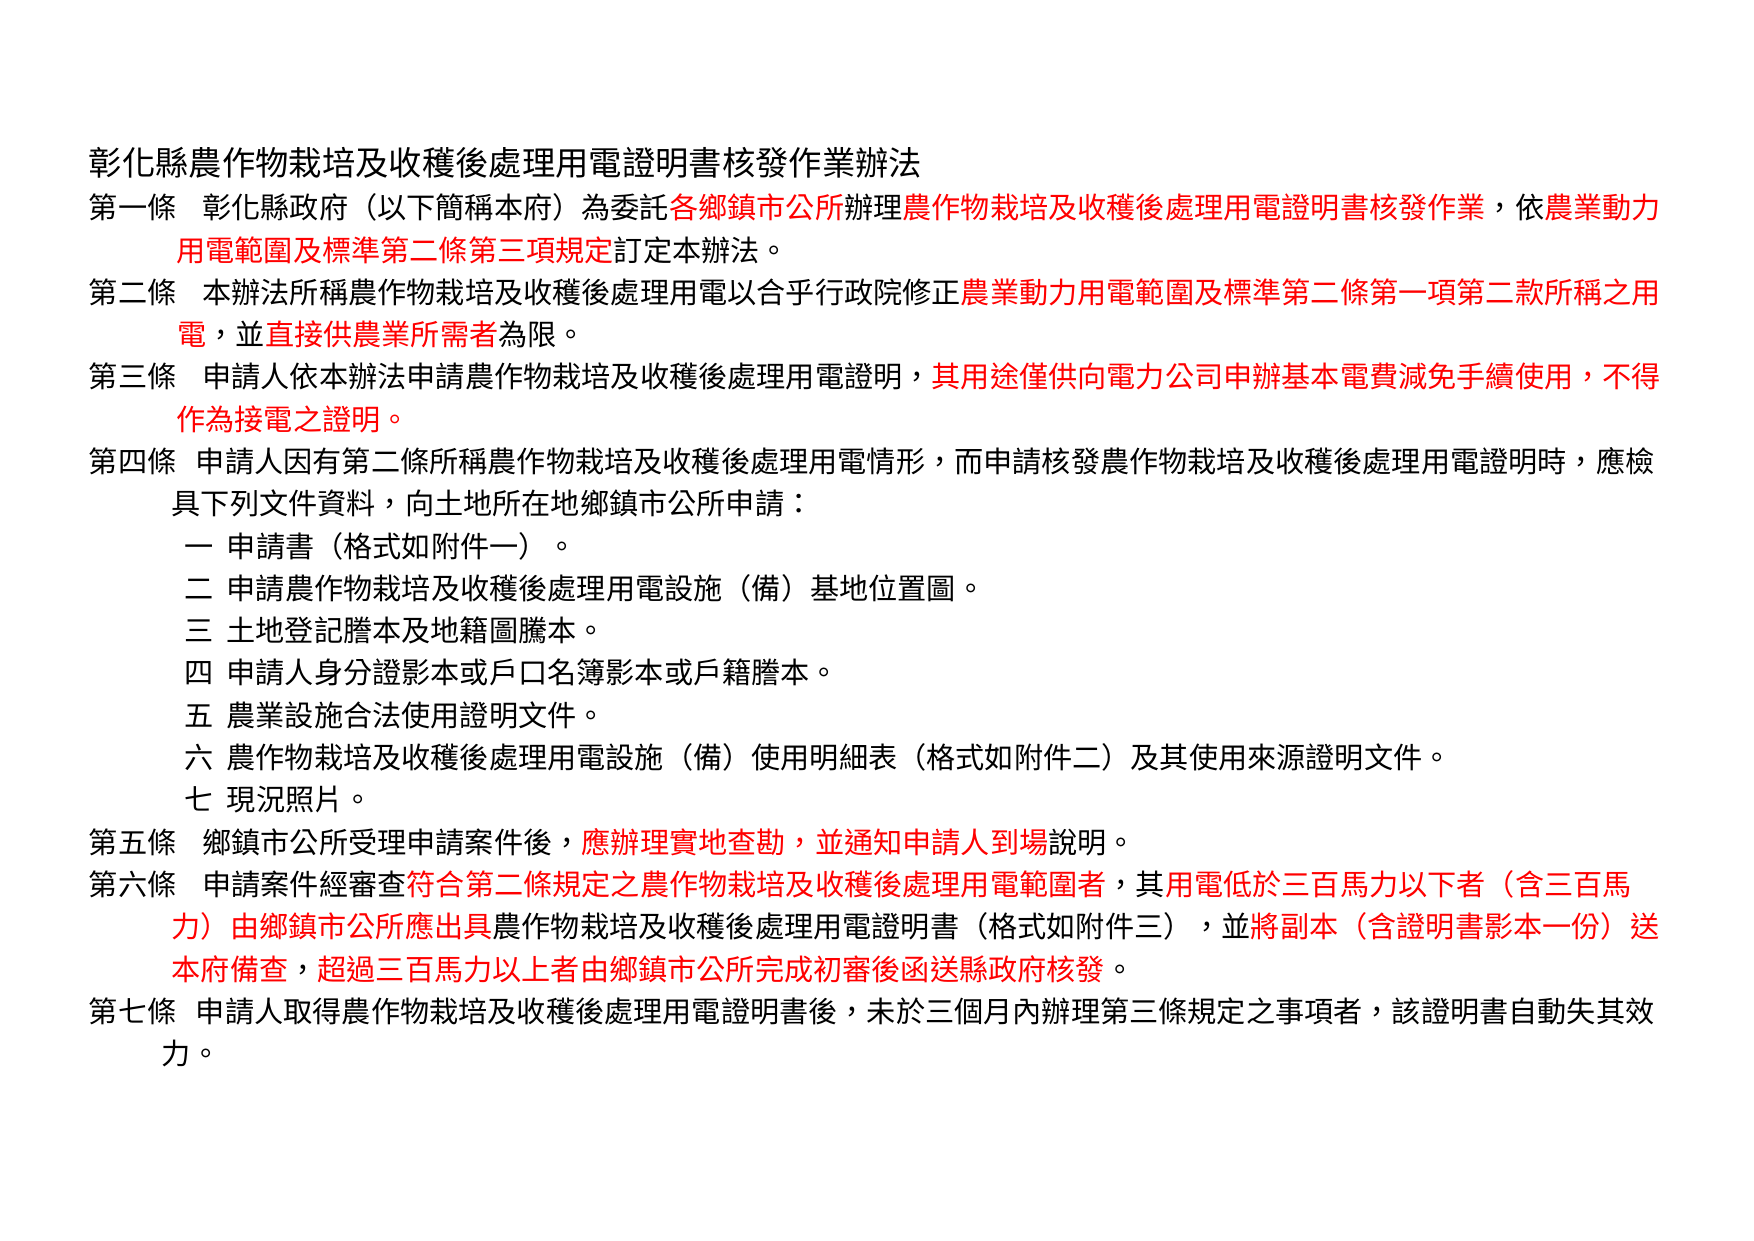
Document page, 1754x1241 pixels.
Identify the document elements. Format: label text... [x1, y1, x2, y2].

text 三 土地登記謄本及地籍圖騰本。 [146, 608, 1665, 650]
text 第二條 本辦法所稱農作物栽培及收穫後處理用電以合乎行政院修正農業動力用電範圍及標準第二條第一項第二款所稱之用電，並直接供農業所需者為限。 [89, 269, 1665, 354]
text 第一條 彰化縣政府（以下簡稱本府）為委託各鄉鎮市公所辦理農作物栽培及收穫後處理用電證明書核發作業，依農業動力用電範圍及標準第二條第三項規定訂定本辦法。 [89, 185, 1665, 269]
text 六 農作物栽培及收穫後處理用電設施（備）使用明細表（格式如附件二）及其使用來源證明文件。 [146, 734, 1665, 777]
text 第六條 申請案件經審查符合第二條規定之農作物栽培及收穫後處理用電範圍者，其用電低於三百馬力以下者（含三百馬力）由鄉鎮市公所應出具農作物栽培及收穫後處理用電證明書（格式如附件三），並將副本（含證明書影本一份）送本府備查，超過三百馬力以上者由鄉鎮市公所完成初審後函送縣政府核發。 [89, 861, 1665, 988]
text 彰化縣農作物栽培及收穫後處理用電證明書核發作業辦法 [89, 137, 1665, 185]
text 一 申請書（格式如附件一）。 [147, 523, 1665, 565]
text 第四條 申請人因有第二條所稱農作物栽培及收穫後處理用電情形，而申請核發農作物栽培及收穫後處理用電證明時，應檢具下列文件資料，向土地所在地鄉鎮市公所申請： [89, 438, 1665, 523]
text 二 申請農作物栽培及收穫後處理用電設施（備）基地位置圖。 [146, 565, 1665, 608]
text 第七條 申請人取得農作物栽培及收穫後處理用電證明書後，未於三個月內辦理第三條規定之事項者，該證明書自動失其效力。 [89, 988, 1665, 1073]
text 七 現況照片。 [147, 777, 1665, 819]
text 第五條 鄉鎮市公所受理申請案件後，應辦理實地查勘，並通知申請人到場說明。 [89, 819, 1665, 861]
text 四 申請人身分證影本或戶口名簿影本或戶籍謄本。 [146, 650, 1665, 692]
text 第三條 申請人依本辦法申請農作物栽培及收穫後處理用電證明，其用途僅供向電力公司申辦基本電費減免手續使用，不得作為接電之證明。 [89, 354, 1665, 438]
text 五 農業設施合法使用證明文件。 [146, 692, 1665, 734]
